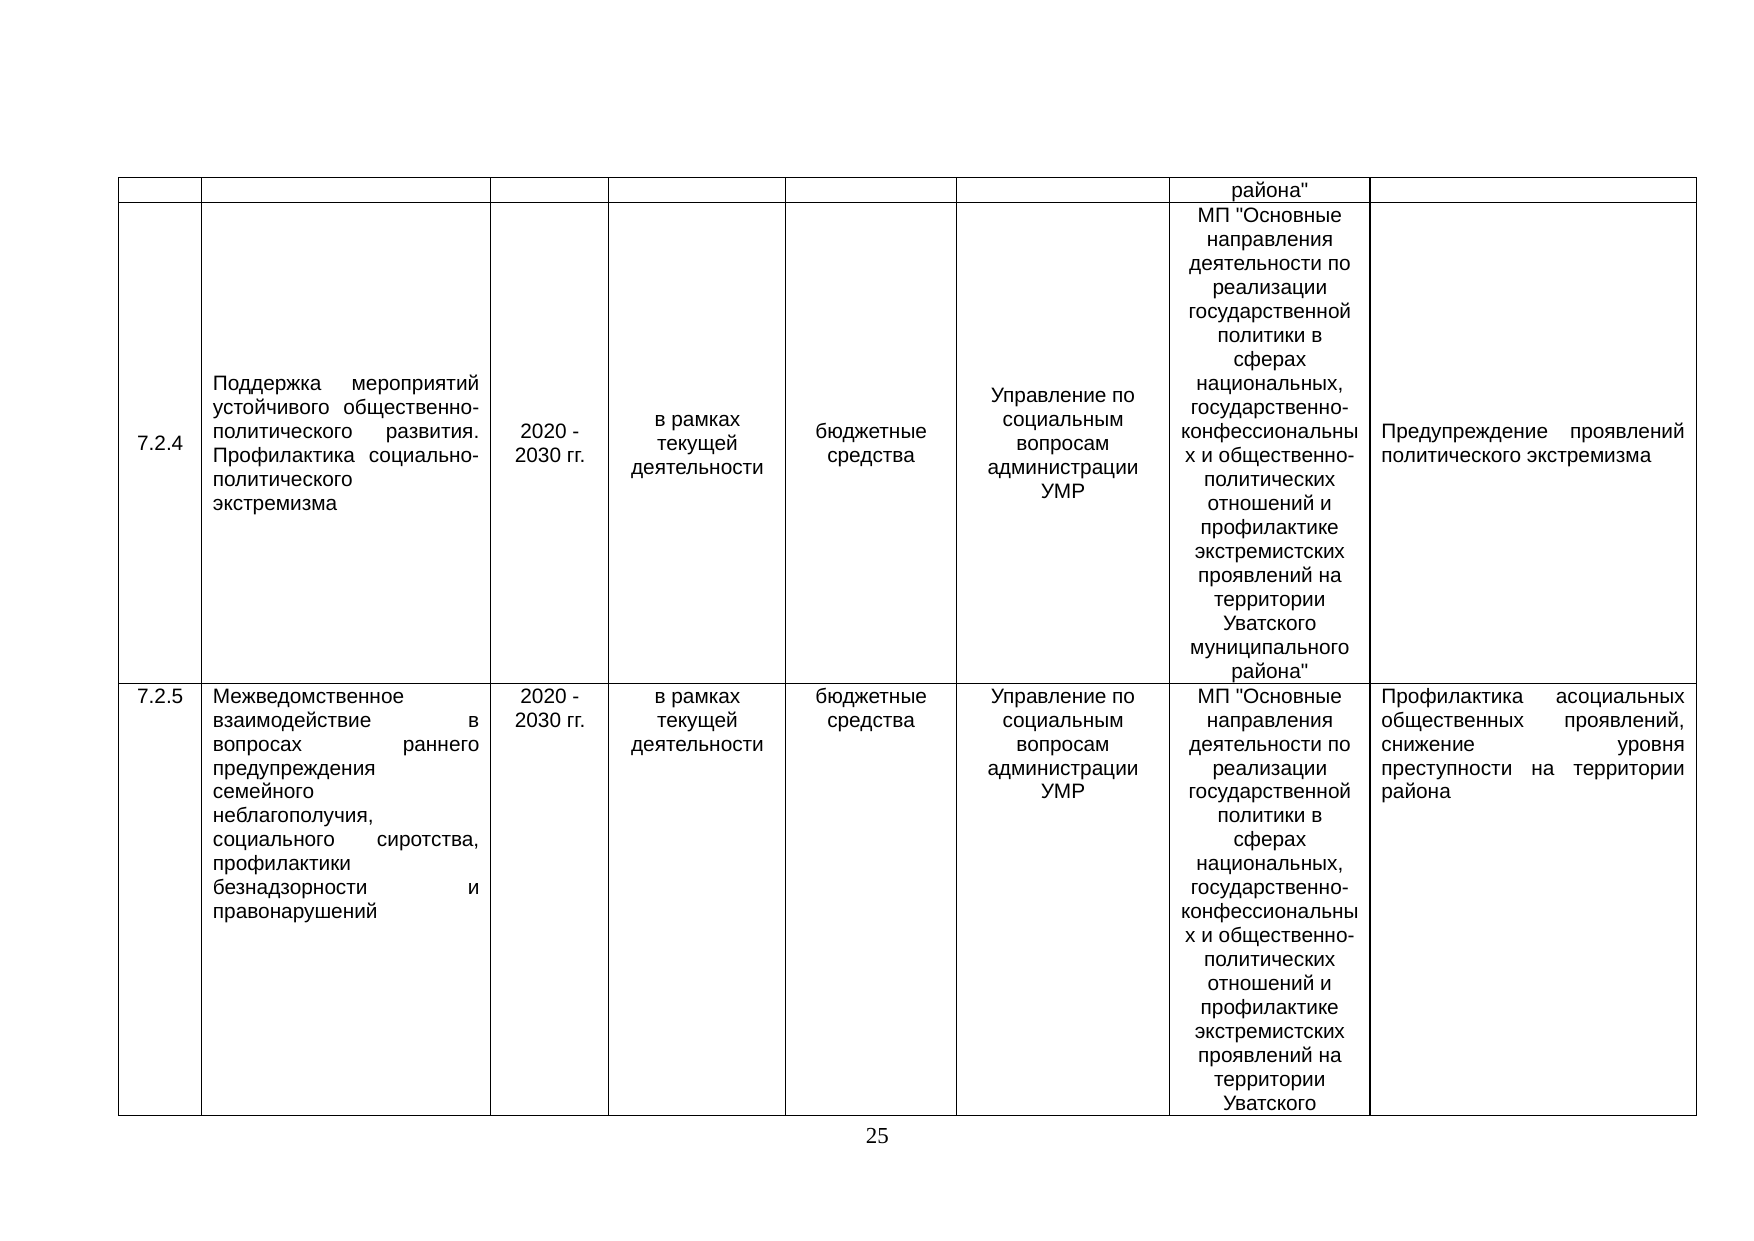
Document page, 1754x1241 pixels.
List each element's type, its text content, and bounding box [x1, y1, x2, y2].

table_cell района" [1170, 178, 1369, 202]
table_cell [491, 178, 608, 202]
table_cell МП "Основные направления деятельности по реализации государственной политики в сферах национальных, государственно-конфессиональных и общественно-политических отношений и профилактике экстремистских проявлений на территории Уватского [1170, 684, 1369, 1115]
table_cell Предупреждение проявлений политического экстремизма [1371, 203, 1696, 682]
table_cell [1371, 178, 1696, 202]
table_cell бюджетные средства [786, 203, 956, 682]
table_cell Межведомственное взаимодействие в вопросах раннего предупреждения семейного неблагополучия, социального сиротства, профилактики безнадзорности и правонарушений [202, 684, 490, 1115]
table_cell [609, 178, 785, 202]
table_cell МП "Основные направления деятельности по реализации государственной политики в сферах национальных, государственно-конфессиональных и общественно-политических отношений и профилактике экстремистских проявлений на территории Уватского муниципального района" [1170, 203, 1369, 682]
table_cell 2020 - 2030 гг. [491, 684, 608, 1115]
table_cell [202, 178, 490, 202]
table_cell [786, 178, 956, 202]
table_cell в рамках текущей деятельности [609, 203, 785, 682]
table_cell Управление по социальным вопросам администрации УМР [957, 203, 1169, 682]
table_cell 7.2.5 [119, 684, 201, 1115]
table_cell бюджетные средства [786, 684, 956, 1115]
table_cell [119, 178, 201, 202]
table_cell 2020 - 2030 гг. [491, 203, 608, 682]
table_cell Профилактика асоциальных общественных проявлений, снижение уровня преступности на территории района [1371, 684, 1696, 1115]
table_cell 7.2.4 [119, 203, 201, 682]
table_cell Поддержка мероприятий устойчивого общественно-политического развития. Профилактика социально-политического экстремизма [202, 203, 490, 682]
table_cell в рамках текущей деятельности [609, 684, 785, 1115]
table_cell Управление по социальным вопросам администрации УМР [957, 684, 1169, 1115]
table_cell [957, 178, 1169, 202]
